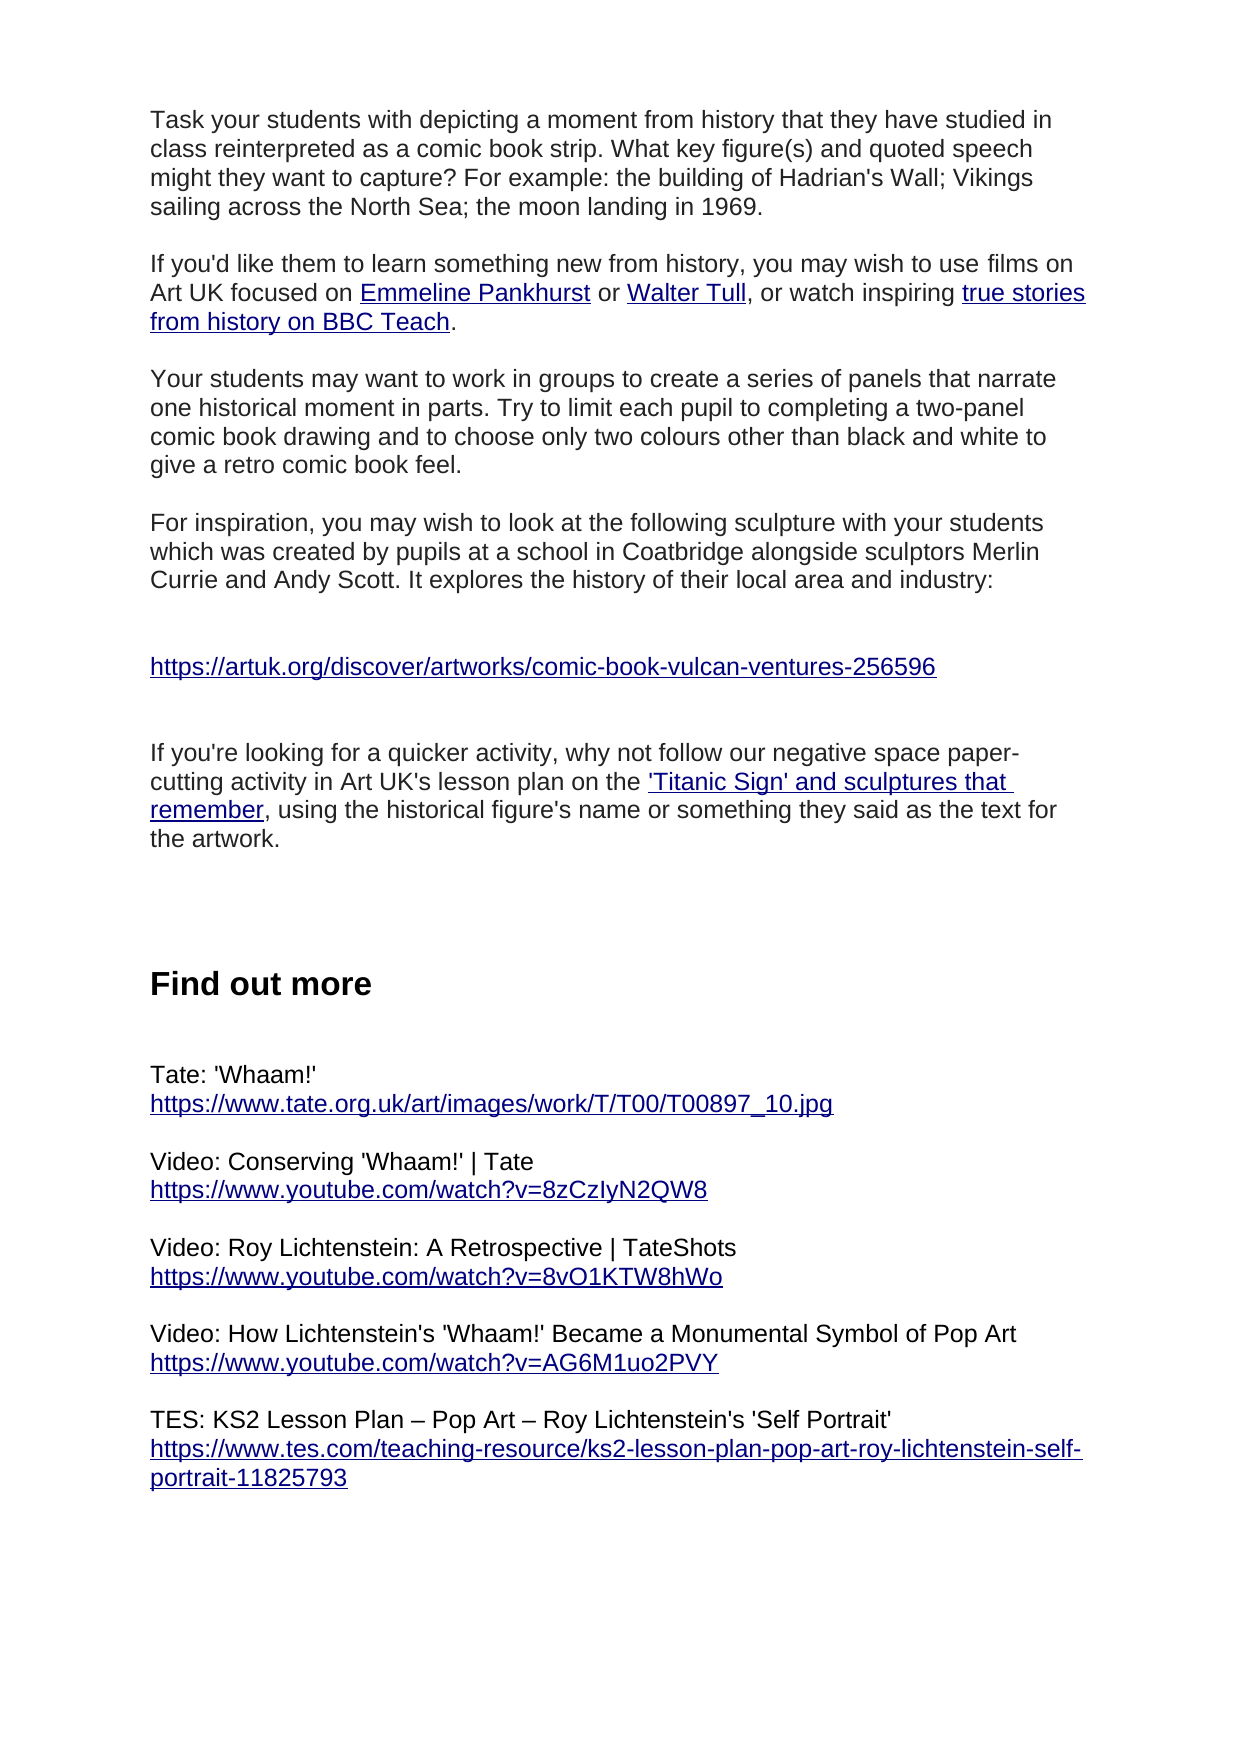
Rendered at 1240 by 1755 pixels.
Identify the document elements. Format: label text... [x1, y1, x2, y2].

text Video: How Lichtenstein's 'Whaam!' Became a Monumental Symbol of Pop Art [150, 1319, 1089, 1348]
text https://www.youtube.com/watch?v=AG6M1uo2PVY [150, 1348, 1089, 1376]
text For inspiration, you may wish to look at the following sculpture with your students which was created by pupils at a school in Coatbridge alongside sculptors Merlin Currie and Andy Scott. It explores the history of their local area and industry: [150, 508, 1089, 594]
text Tate: 'Whaam!' [150, 1060, 1089, 1089]
text https://www.tes.com/teaching-resource/ks2-lesson-plan-pop-art-roy-lichtenstein-self-portrait-11825793 [150, 1434, 1089, 1491]
text https://artuk.org/discover/artworks/comic-book-vulcan-ventures-256596 [150, 652, 1089, 681]
text Video: Conserving 'Whaam!' | Tate [150, 1146, 1089, 1175]
subtitle Find out more [150, 964, 1089, 1003]
text Task your students with depicting a moment from history that they have studied in class reinterpreted as a comic book strip. What key figure(s) and quoted speech might they want to capture? For example: the building of Hadrian's Wall; Vikings sailing across the North Sea; the moon landing in 1969. [150, 106, 1089, 221]
text If you're looking for a quicker activity, why not follow our negative space paper-cutting activity in Art UK's lesson plan on the 'Titanic Sign' and sculptures that remember, using the historical figure's name or something they said as the text for the artwork. [150, 738, 1089, 853]
text https://www.tate.org.uk/art/images/work/T/T00/T00897_10.jpg [150, 1089, 1089, 1118]
text Video: Roy Lichtenstein: A Retrospective | TateShots [150, 1233, 1089, 1261]
text Your students may want to work in groups to create a series of panels that narrate one historical moment in parts. Try to limit each pupil to completing a two-panel comic book drawing and to choose only two colours other than black and white to give a retro comic book feel. [150, 364, 1089, 479]
text https://www.youtube.com/watch?v=8vO1KTW8hWo [150, 1261, 1089, 1290]
text TES: KS2 Lesson Plan – Pop Art – Roy Lichtenstein's 'Self Portrait' [150, 1405, 1089, 1434]
text https://www.youtube.com/watch?v=8zCzIyN2QW8 [150, 1175, 1089, 1204]
text If you'd like them to learn something new from history, you may wish to use films on Art UK focused on Emmeline Pankhurst or Walter Tull, or watch inspiring true stories from history on BBC Teach. [150, 249, 1089, 336]
